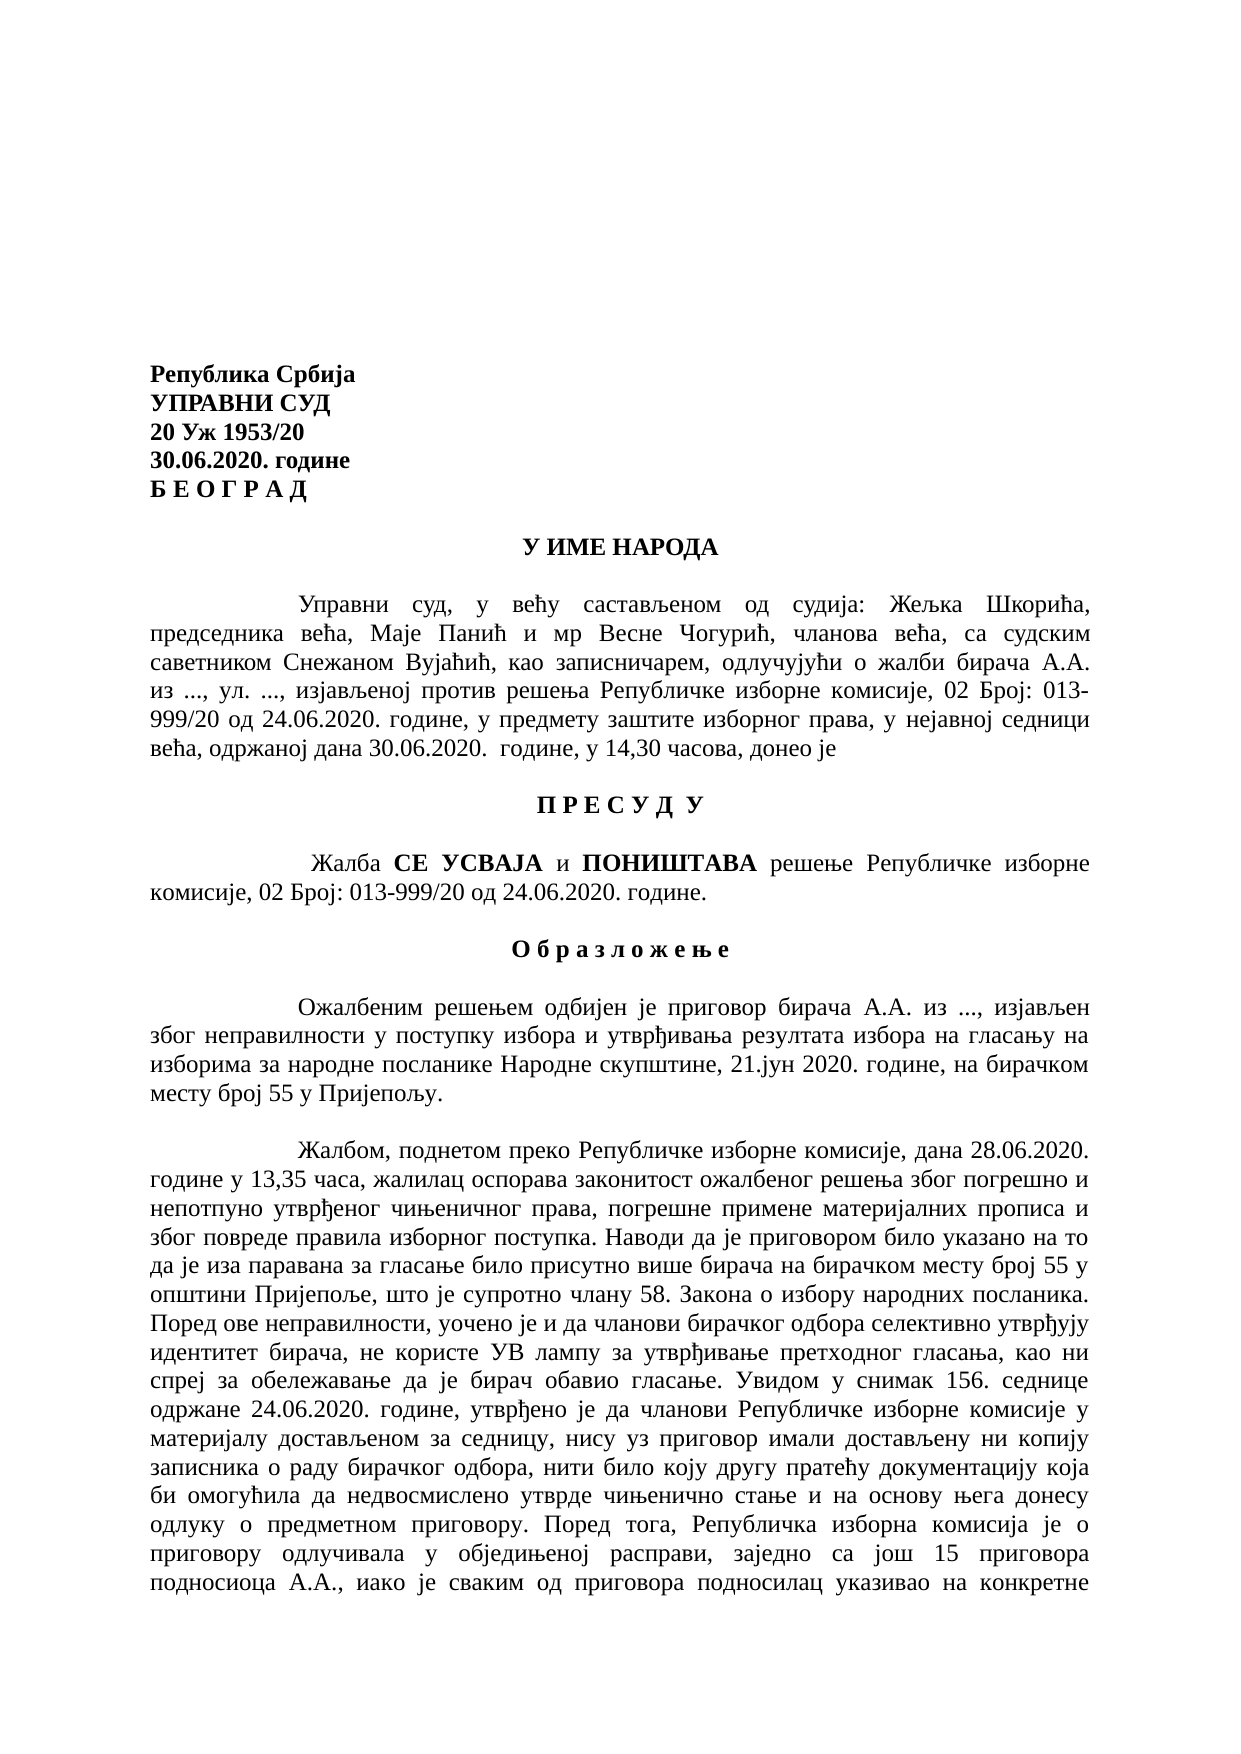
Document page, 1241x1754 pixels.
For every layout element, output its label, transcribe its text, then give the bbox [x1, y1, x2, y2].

text Република Србија [150, 148, 1090, 388]
text Жалба СЕ УСВАЈА и ПОНИШТАВА решење Републичке изборне комисије, 02 Број: 013-999/20 од 24.06.2020. године. [150, 848, 1090, 905]
text 20 Уж 1953/20 [150, 417, 1090, 445]
text П Р Е С У Д У [150, 790, 1090, 819]
text 30.06.2020. године [150, 445, 1090, 474]
text Ожалбеним решењем одбијен је приговор бирача А.А. из ..., изјављен због неправилности у поступку избора и утврђивања резултата избора на гласању на изборима за народне посланике Народне скупштине, 21.јун 2020. године, на бирачком месту број 55 у Пријепољу. [150, 992, 1090, 1107]
text Б Е О Г Р А Д [150, 474, 1090, 503]
text УПРАВНИ СУД [150, 388, 1090, 417]
text У ИМЕ НАРОДА [150, 532, 1090, 560]
text О б р а з л о ж е њ е [150, 934, 1090, 963]
text Управни суд, у већу састављеном од судија: Жељка Шкорића, председника већа, Маје Панић и мр Весне Чогурић, чланова већа, са судским саветником Снежаном Вујаћић, као записничарем, одлучујући о жалби бирача А.А. из ..., ул. ..., изјављеној против решења Републичке изборне комисије, 02 Број: 013-999/20 од 24.06.2020. године, у предмету заштите изборног права, у нејавној седници већа, одржаној дана 30.06.2020. године, у 14,30 часова, донео је [150, 589, 1090, 762]
text Жалбом, поднетом преко Републичке изборне комисије, дана 28.06.2020. године у 13,35 часа, жалилац оспорава законитост ожалбеног решења због погрешно и непотпуно утврђеног чињеничног права, погрешне примене материјалних прописа и због повреде правила изборног поступка. Наводи да је приговором било указано на то да је иза паравана за гласање било присутно више бирача на бирачком месту број 55 у општини Пријепоље, што је супротно члану 58. Закона о избору народних посланика. Поред ове неправилности, уочено је и да чланови бирачког одбора селективно утврђују идентитет бирача, не користе УВ лампу за утврђивање претходног гласања, као ни спреј за обележавање да је бирач обавио гласање. Увидом у снимак 156. седнице одржане 24.06.2020. године, утврђено је да чланови Републичке изборне комисије у материјалу достављеном за седницу, нису уз приговор имали достављену ни копију записника о раду бирачког одбора, нити било коју другу пратећу документацију која би омогућила да недвосмислено утврде чињенично стање и на основу њега донесу одлуку о предметном приговору. Поред тога, Републичка изборна комисија је о приговору одлучивала у обједињеној расправи, заједно са још 15 приговора подносиоца А.А., иако је сваким од приговора подносилац указивао на конкретне [150, 1135, 1090, 1595]
